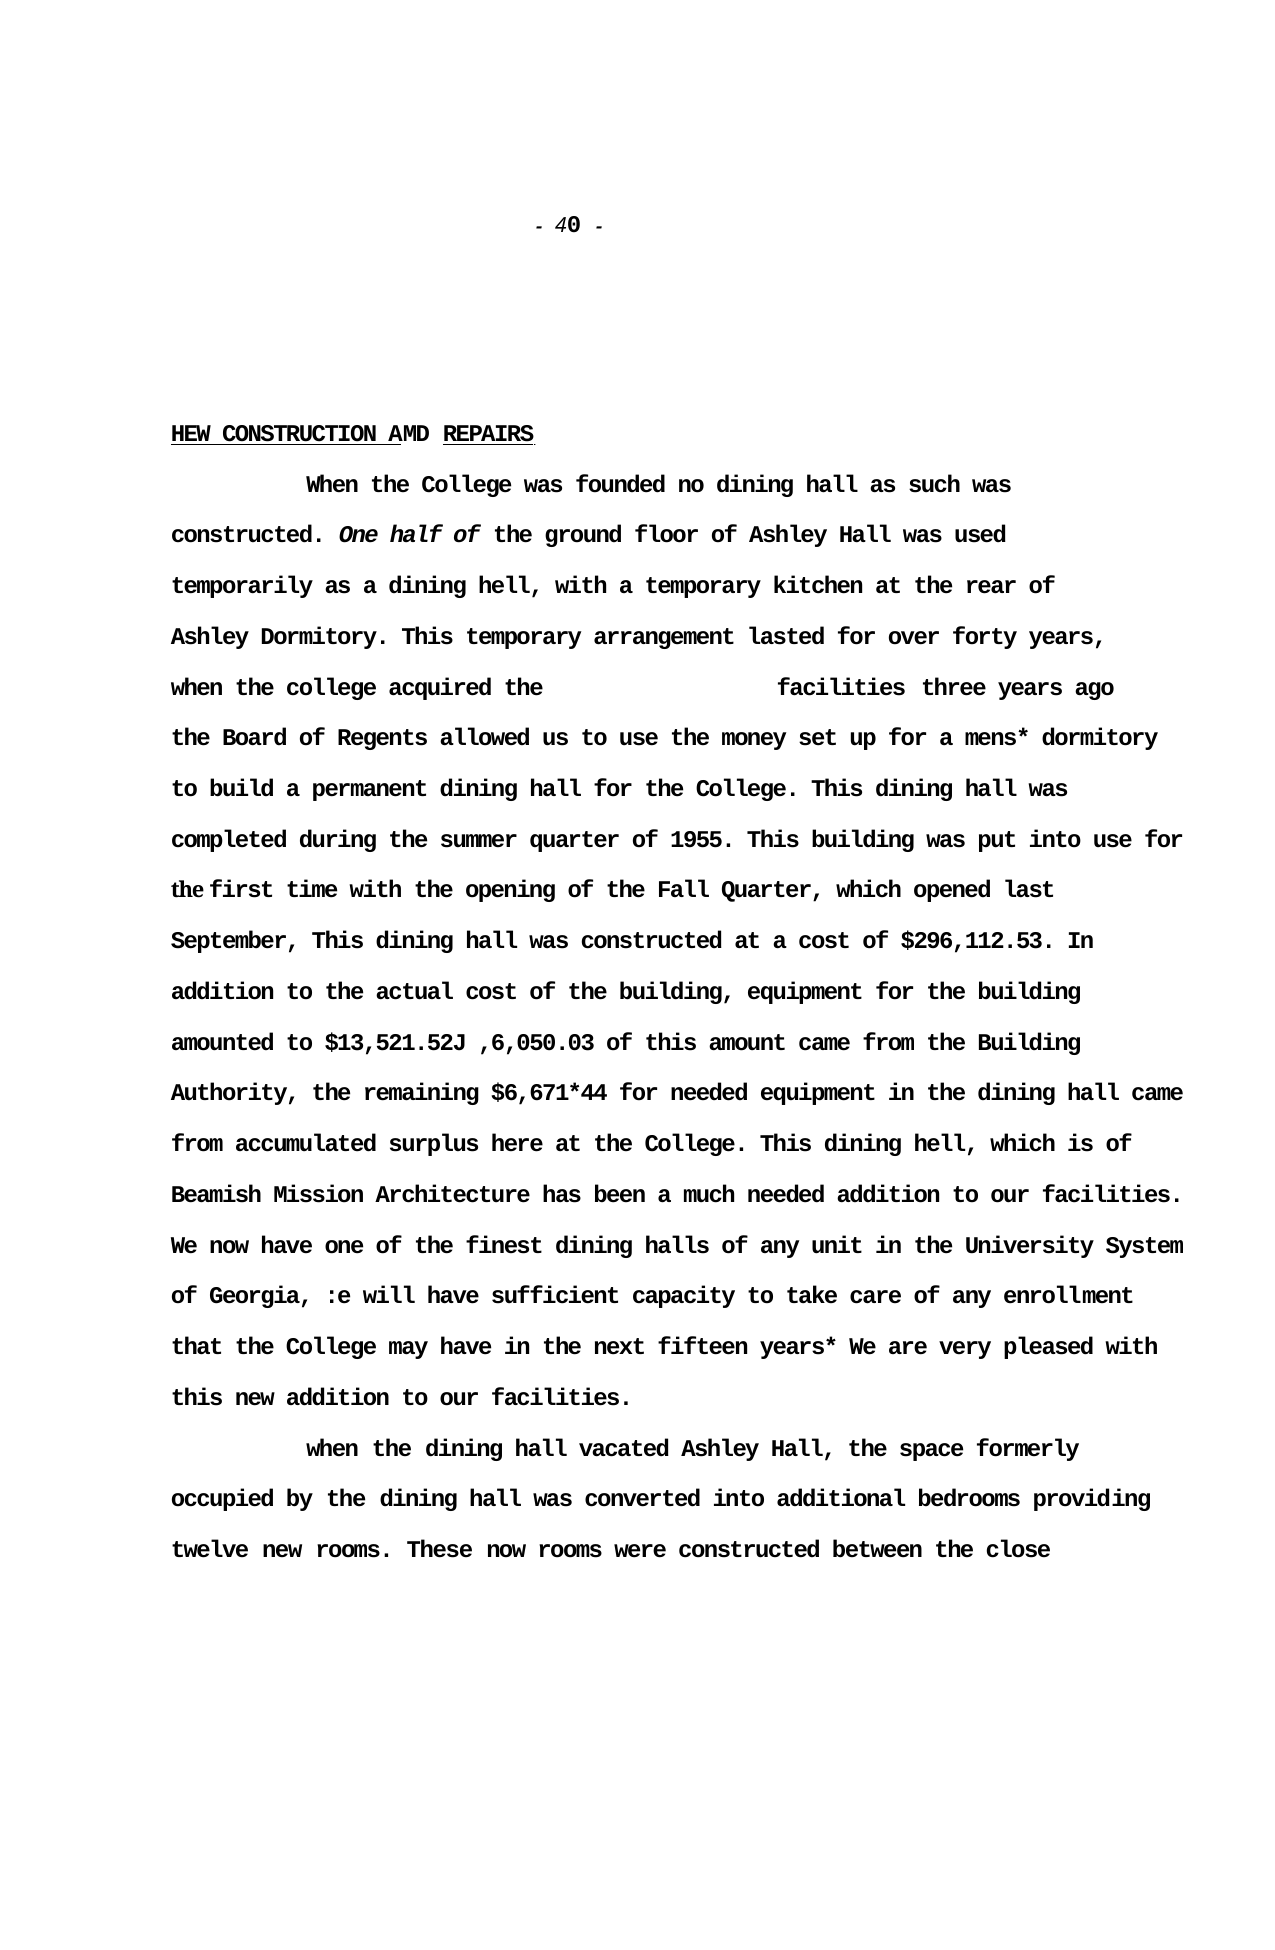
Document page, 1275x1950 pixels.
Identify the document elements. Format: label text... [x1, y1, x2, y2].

text When the College was founded no dining hall as such was constructed. One half of the ground floor of Ashley Hall was used temporarily as a dining hell, with a temporary kitchen at the rear of Ashley Dormitory. This temporary arrangement lasted for over forty years, when the college acquired the facilities three years ago [171, 452, 1123, 705]
text HEW CONSTRUCTION AMD REPAIRS [171, 401, 1214, 452]
text when the dining hall vacated Ashley Hall, the space formerly occupied by the dining hall was converted into additional bedrooms provid­ing twelve new rooms. These now rooms were constructed between the close [171, 1415, 1173, 1568]
text the Board of Regents allowed us to use the money set up for a mens* dormitory to build a permanent dining hall for the College. This dining hall was completed during the summer quarter of 1955. This building was put into use for the first time with the opening of the Fall Quarter, which opened last September, This dining hall was constructed at a cost of $296,112.53. In addition to the actual cost of the building, equipment for the building amounted to $13,521.52J ,6,050.03 of this amount came from the Building Authority, the remaining $6,671*44 for needed equipment in the dining hall came from accumulated surplus here at the College. This dining hell, which is of Beamish Mission Architecture has been a much needed addition to our facilities. We now have one of the finest dining halls of any unit in the University System of Georgia, :e will have sufficient capacity to take care of any enroll­ment that the College may have in the next fifteen years* We are very pleased with this new addition to our facilities. [171, 705, 1189, 1415]
text - 40 - [533, 213, 615, 237]
